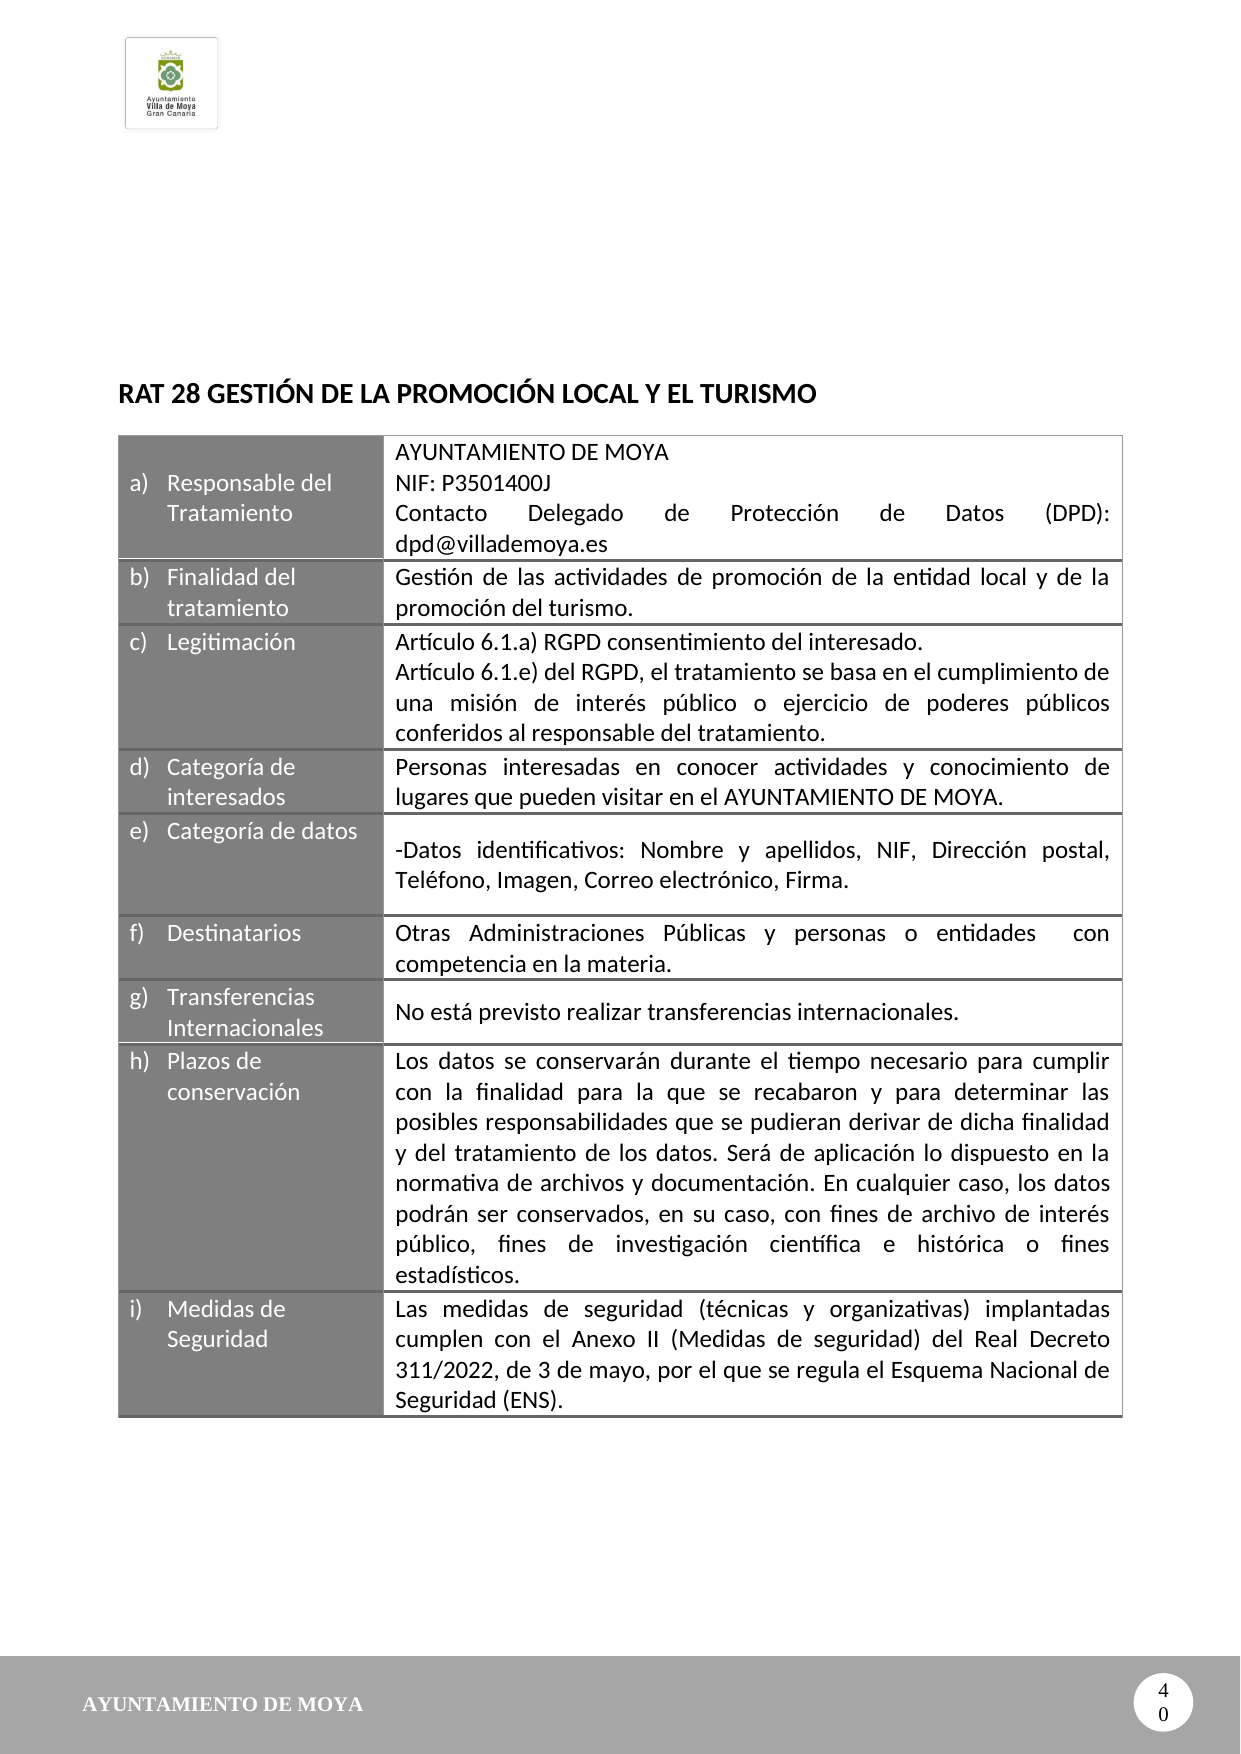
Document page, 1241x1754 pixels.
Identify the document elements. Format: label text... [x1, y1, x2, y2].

table_cell Finalidad del tratamiento [119, 562, 383, 623]
table_cell Personas interesadas en conocer actividades y conocimiento de lugares que pueden visitar en el AYUNTAMIENTO DE MOYA. [384, 751, 1122, 812]
table_cell Categoría de interesados [119, 751, 383, 812]
table_cell Plazos de conservación [119, 1046, 383, 1290]
table_cell Medidas de Seguridad [119, 1293, 383, 1415]
table_cell Los datos se conservarán durante el tiempo necesario para cumplir con la finalidad para la que se recabaron y para determinar las posibles responsabilidades que se pudieran derivar de dicha finalidad y del tratamiento de los datos. Será de aplicación lo dispuesto en la normativa de archivos y documentación. En cualquier caso, los datos podrán ser conservados, en su caso, con fines de archivo de interés público, fines de investigación científica e histórica o fines estadísticos. [384, 1046, 1122, 1290]
table_cell Destinatarios [119, 917, 383, 978]
table_cell Categoría de datos [119, 815, 383, 914]
table_cell Otras Administraciones Públicas y personas o entidades con competencia en la materia. [384, 917, 1122, 978]
table_header AYUNTAMIENTO DE MOYA NIF: P3501400J Contacto Delegado de Protección de Datos (DPD): dpd@villademoya.es [384, 436, 1122, 558]
table_cell Las medidas de seguridad (técnicas y organizativas) implantadas cumplen con el Anexo II (Medidas de seguridad) del Real Decreto 311/2022, de 3 de mayo, por el que se regula el Esquema Nacional de Seguridad (ENS). [384, 1293, 1122, 1415]
table_cell Artículo 6.1.a) RGPD consentimiento del interesado. Artículo 6.1.e) del RGPD, el tratamiento se basa en el cumplimiento de una misión de interés público o ejercicio de poderes públicos conferidos al responsable del tratamiento. [384, 626, 1122, 748]
table_cell -Datos identificativos: Nombre y apellidos, NIF, Dirección postal, Teléfono, Imagen, Correo electrónico, Firma. [384, 815, 1122, 914]
subtitle RAT 28 GESTIÓN DE LA PROMOCIÓN LOCAL Y EL TURISMO [118, 375, 1122, 410]
table_cell Transferencias Internacionales [119, 981, 383, 1042]
table_header Responsable del Tratamiento [119, 436, 383, 558]
table_cell Gestión de las actividades de promoción de la entidad local y de la promoción del turismo. [384, 562, 1122, 623]
table_cell No está previsto realizar transferencias internacionales. [384, 981, 1122, 1042]
table_cell Legitimación [119, 626, 383, 748]
picture [118, 30, 225, 136]
